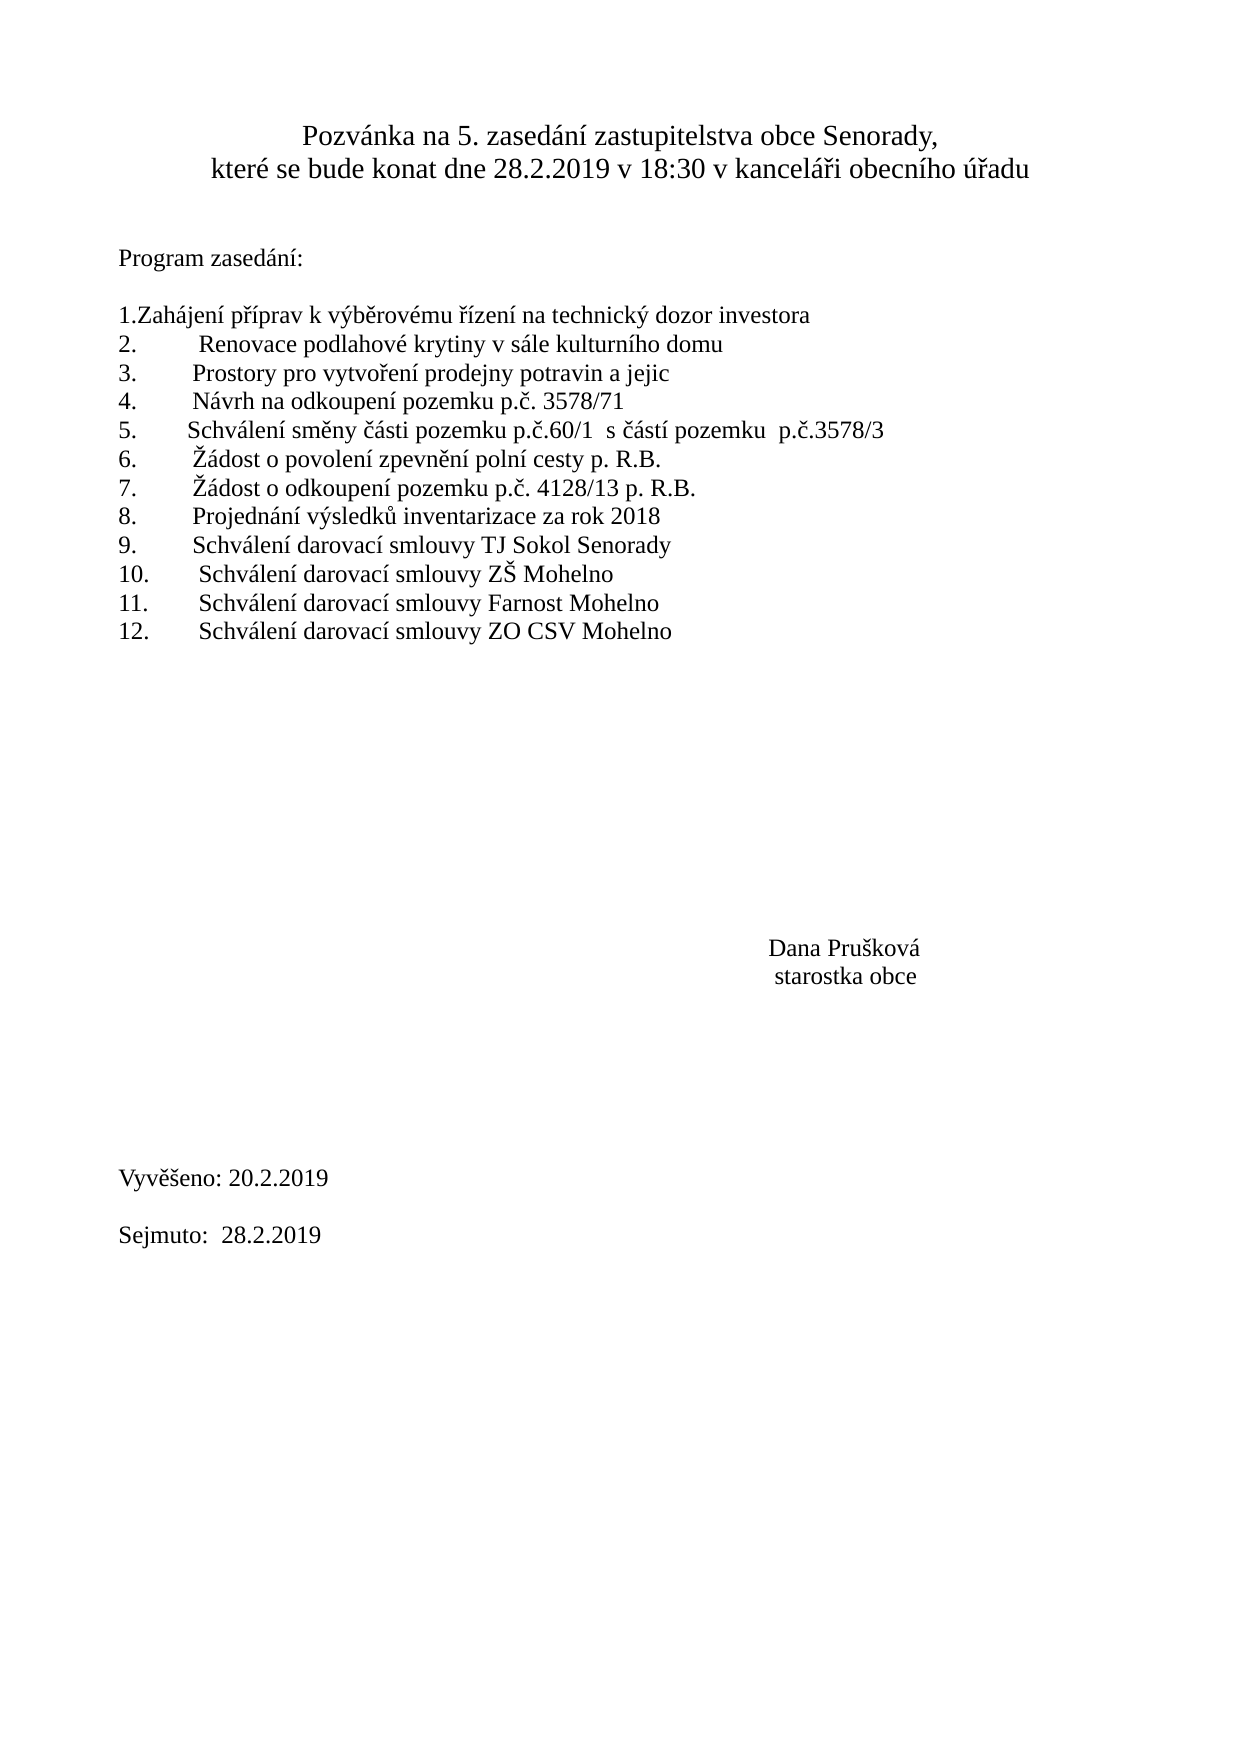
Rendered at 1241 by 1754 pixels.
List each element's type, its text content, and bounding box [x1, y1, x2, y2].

text 10. Schválení darovací smlouvy ZŠ Mohelno [118, 559, 1122, 588]
text 2. Renovace podlahové krytiny v sále kulturního domu [118, 329, 1122, 358]
text 9. Schválení darovací smlouvy TJ Sokol Senorady [118, 530, 1122, 559]
list Zahájení příprav k výběrovému řízení na technický dozor investora [118, 300, 1122, 329]
text Dana Prušková [118, 933, 1122, 961]
text 8. Projednání výsledků inventarizace za rok 2018 [118, 501, 1122, 530]
text 12. Schválení darovací smlouvy ZO CSV Mohelno [118, 616, 1122, 645]
text 5. Schválení směny části pozemku p.č.60/1 s částí pozemku p.č.3578/3 [118, 415, 1122, 444]
text 4. Návrh na odkoupení pozemku p.č. 3578/71 [118, 386, 1122, 415]
text starostka obce [118, 961, 1122, 990]
text Sejmuto: 28.2.2019 [118, 1220, 1122, 1249]
text které se bude konat dne 28.2.2019 v 18:30 v kanceláři obecního úřadu [118, 152, 1122, 185]
text 7. Žádost o odkoupení pozemku p.č. 4128/13 p. R.B. [118, 473, 1122, 501]
text 11. Schválení darovací smlouvy Farnost Mohelno [118, 588, 1122, 616]
text 3. Prostory pro vytvoření prodejny potravin a jejic [118, 358, 1122, 386]
text Pozvánka na 5. zasedání zastupitelstva obce Senorady, [118, 118, 1122, 152]
text Vyvěšeno: 20.2.2019 [118, 1163, 1122, 1191]
text 6. Žádost o povolení zpevnění polní cesty p. R.B. [118, 444, 1122, 473]
text Program zasedání: [118, 243, 1122, 271]
